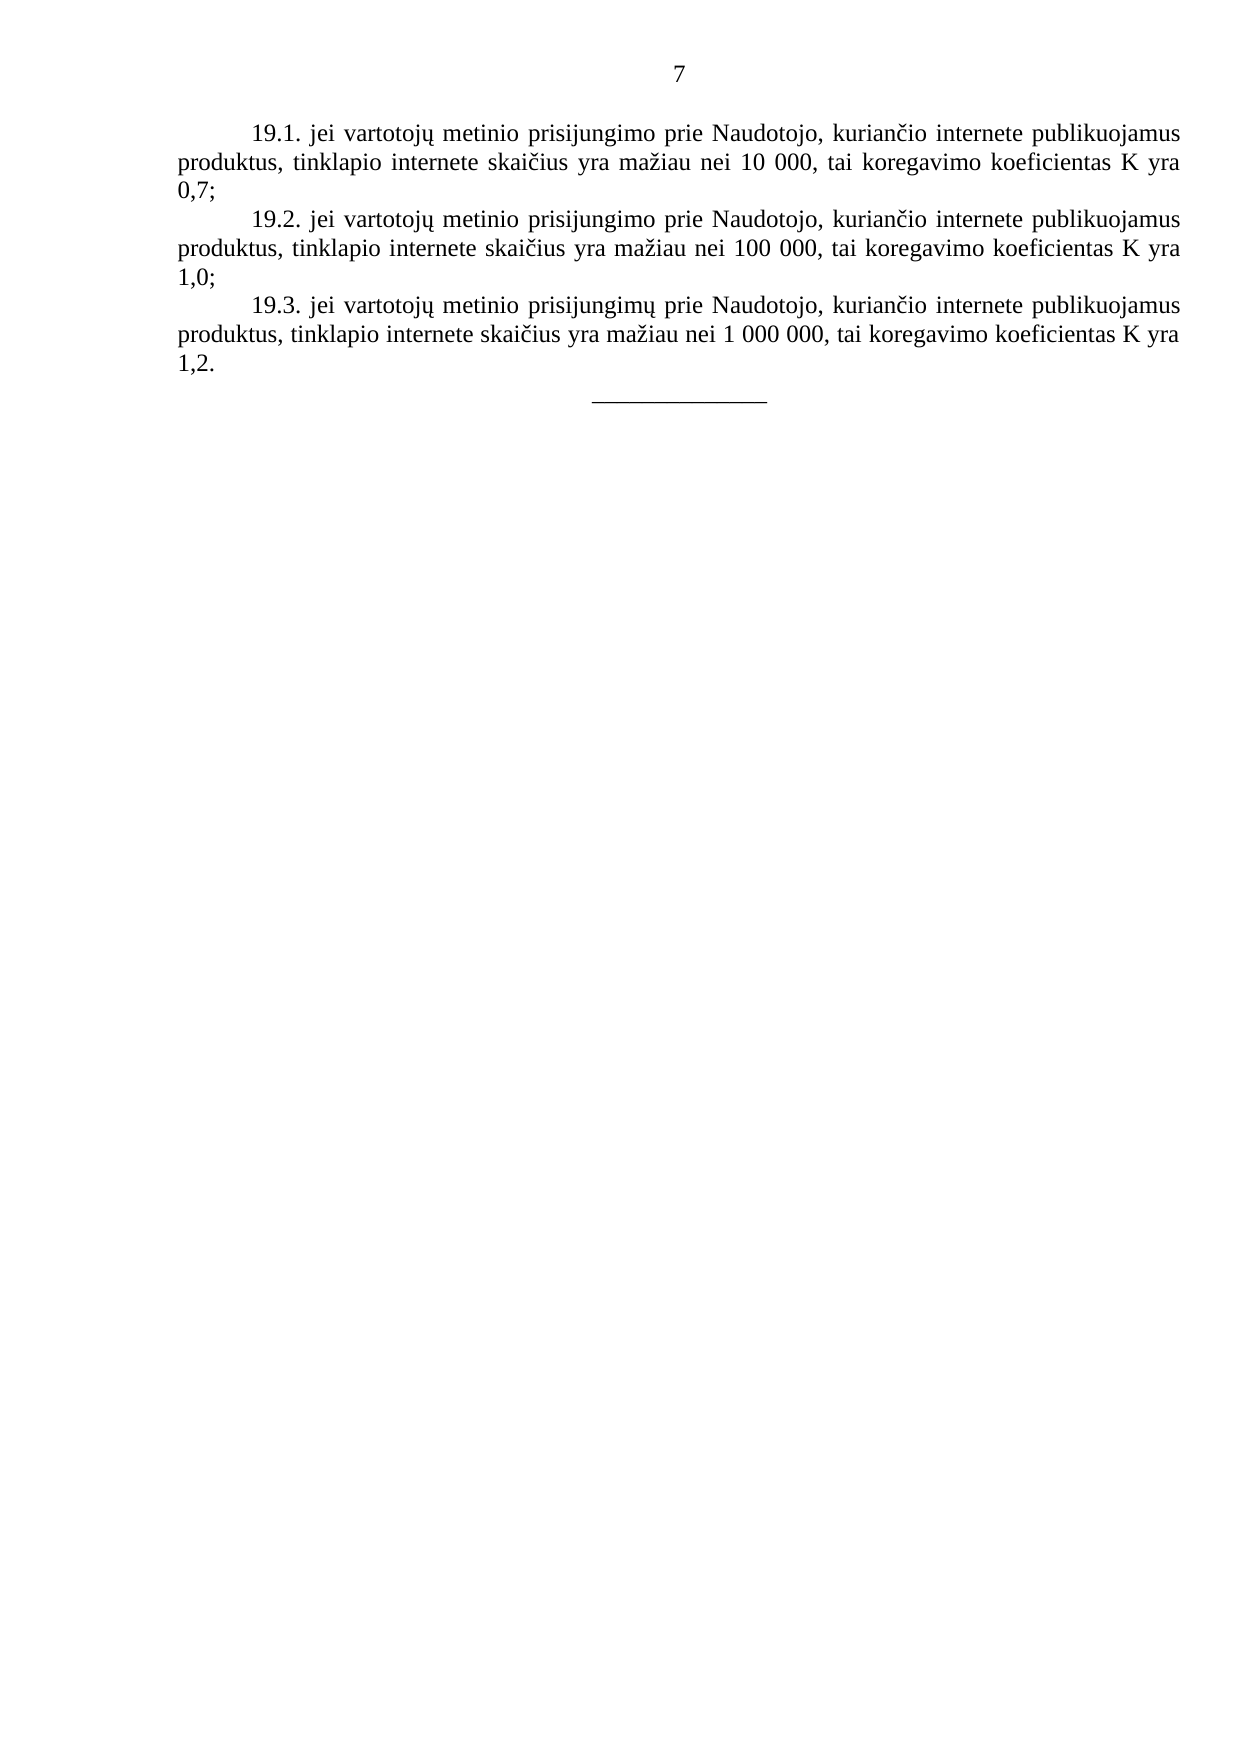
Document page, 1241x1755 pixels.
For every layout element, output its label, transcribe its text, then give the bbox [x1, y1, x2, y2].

text 19.2. jei vartotojų metinio prisijungimo prie Naudotojo, kuriančio internete publikuojamus produktus, tinklapio internete skaičius yra mažiau nei 100 000, tai koregavimo koeficientas K yra 1,0; [177, 204, 1181, 291]
text 19.3. jei vartotojų metinio prisijungimų prie Naudotojo, kuriančio internete publikuojamus produktus, tinklapio internete skaičius yra mažiau nei 1 000 000, tai koregavimo koeficientas K yra 1,2. [177, 291, 1181, 377]
text 19.1. jei vartotojų metinio prisijungimo prie Naudotojo, kuriančio internete publikuojamus produktus, tinklapio internete skaičius yra mažiau nei 10 000, tai koregavimo koeficientas K yra 0,7; [177, 118, 1181, 204]
text ______________ [177, 377, 1181, 406]
